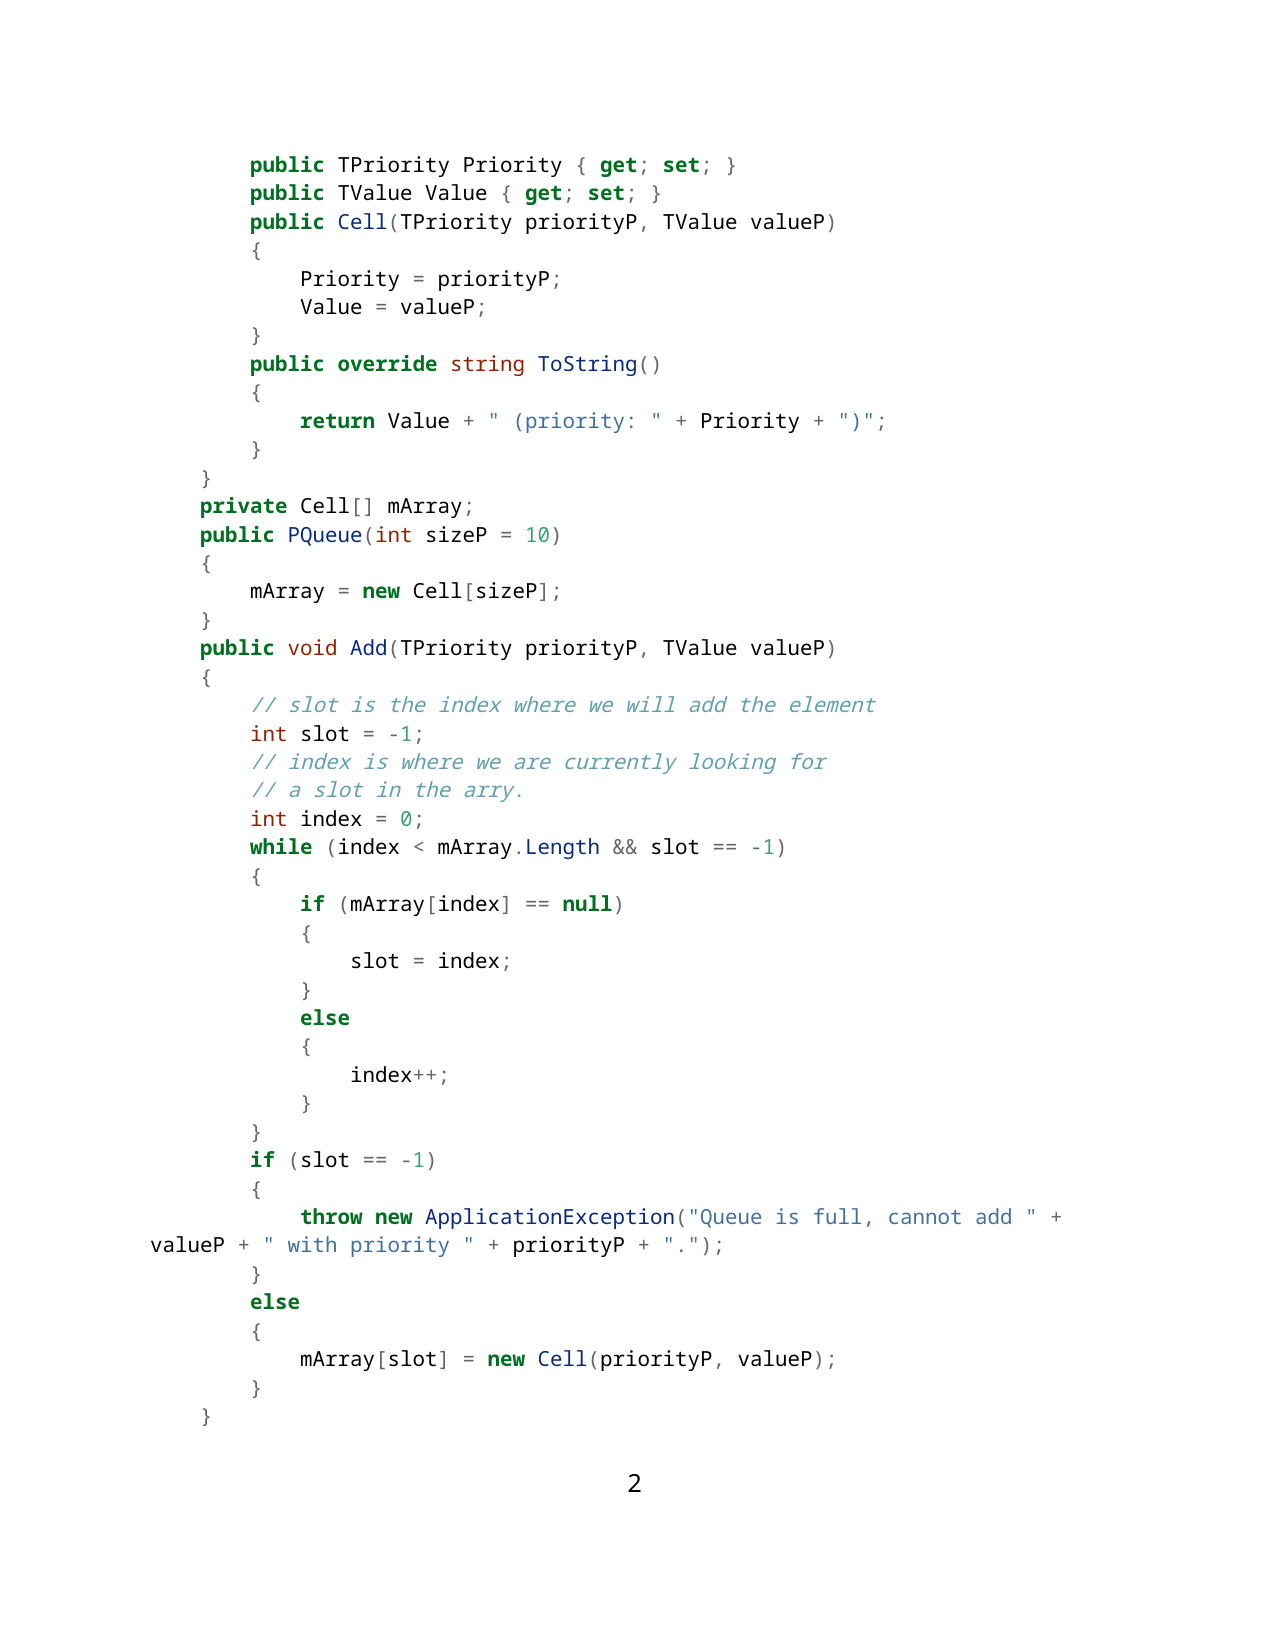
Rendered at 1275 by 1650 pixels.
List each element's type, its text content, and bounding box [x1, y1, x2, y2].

text { [150, 1032, 1125, 1060]
text { [150, 662, 1125, 690]
text } [150, 321, 1125, 349]
text while (index < mArray.Length && slot == -1) [150, 832, 1125, 861]
text } [150, 1373, 1125, 1401]
text public TPriority Priority { get; set; } [150, 150, 1125, 178]
text // index is where we are currently looking for [150, 747, 1125, 776]
text // slot is the index where we will add the element [150, 690, 1125, 719]
text else [150, 1003, 1125, 1032]
text { [150, 548, 1125, 577]
text public TValue Value { get; set; } [150, 178, 1125, 207]
text return Value + " (priority: " + Priority + ")"; [150, 406, 1125, 434]
text public Cell(TPriority priorityP, TValue valueP) [150, 207, 1125, 235]
text { [150, 1316, 1125, 1344]
text private Cell[] mArray; [150, 491, 1125, 520]
text } [150, 434, 1125, 463]
text } [150, 1401, 1125, 1430]
text else [150, 1287, 1125, 1316]
text // a slot in the arry. [150, 776, 1125, 804]
text { [150, 918, 1125, 946]
text slot = index; [150, 946, 1125, 975]
text public void Add(TPriority priorityP, TValue valueP) [150, 633, 1125, 662]
text { [150, 377, 1125, 406]
text mArray = new Cell[sizeP]; [150, 577, 1125, 605]
text { [150, 861, 1125, 889]
text if (mArray[index] == null) [150, 889, 1125, 918]
text int index = 0; [150, 804, 1125, 832]
text } [150, 1259, 1125, 1287]
text { [150, 1174, 1125, 1202]
text { [150, 235, 1125, 264]
text mArray[slot] = new Cell(priorityP, valueP); [150, 1344, 1125, 1373]
text int slot = -1; [150, 719, 1125, 747]
text } [150, 1117, 1125, 1145]
text } [150, 463, 1125, 491]
text Priority = priorityP; [150, 264, 1125, 292]
text public override string ToString() [150, 349, 1125, 377]
text } [150, 975, 1125, 1003]
text public PQueue(int sizeP = 10) [150, 520, 1125, 548]
text Value = valueP; [150, 292, 1125, 321]
text } [150, 605, 1125, 633]
text } [150, 1088, 1125, 1117]
text if (slot == -1) [150, 1145, 1125, 1174]
text throw new ApplicationException("Queue is full, cannot add " + valueP + " with priority " + priorityP + "."); [150, 1202, 1125, 1259]
text index++; [150, 1060, 1125, 1088]
